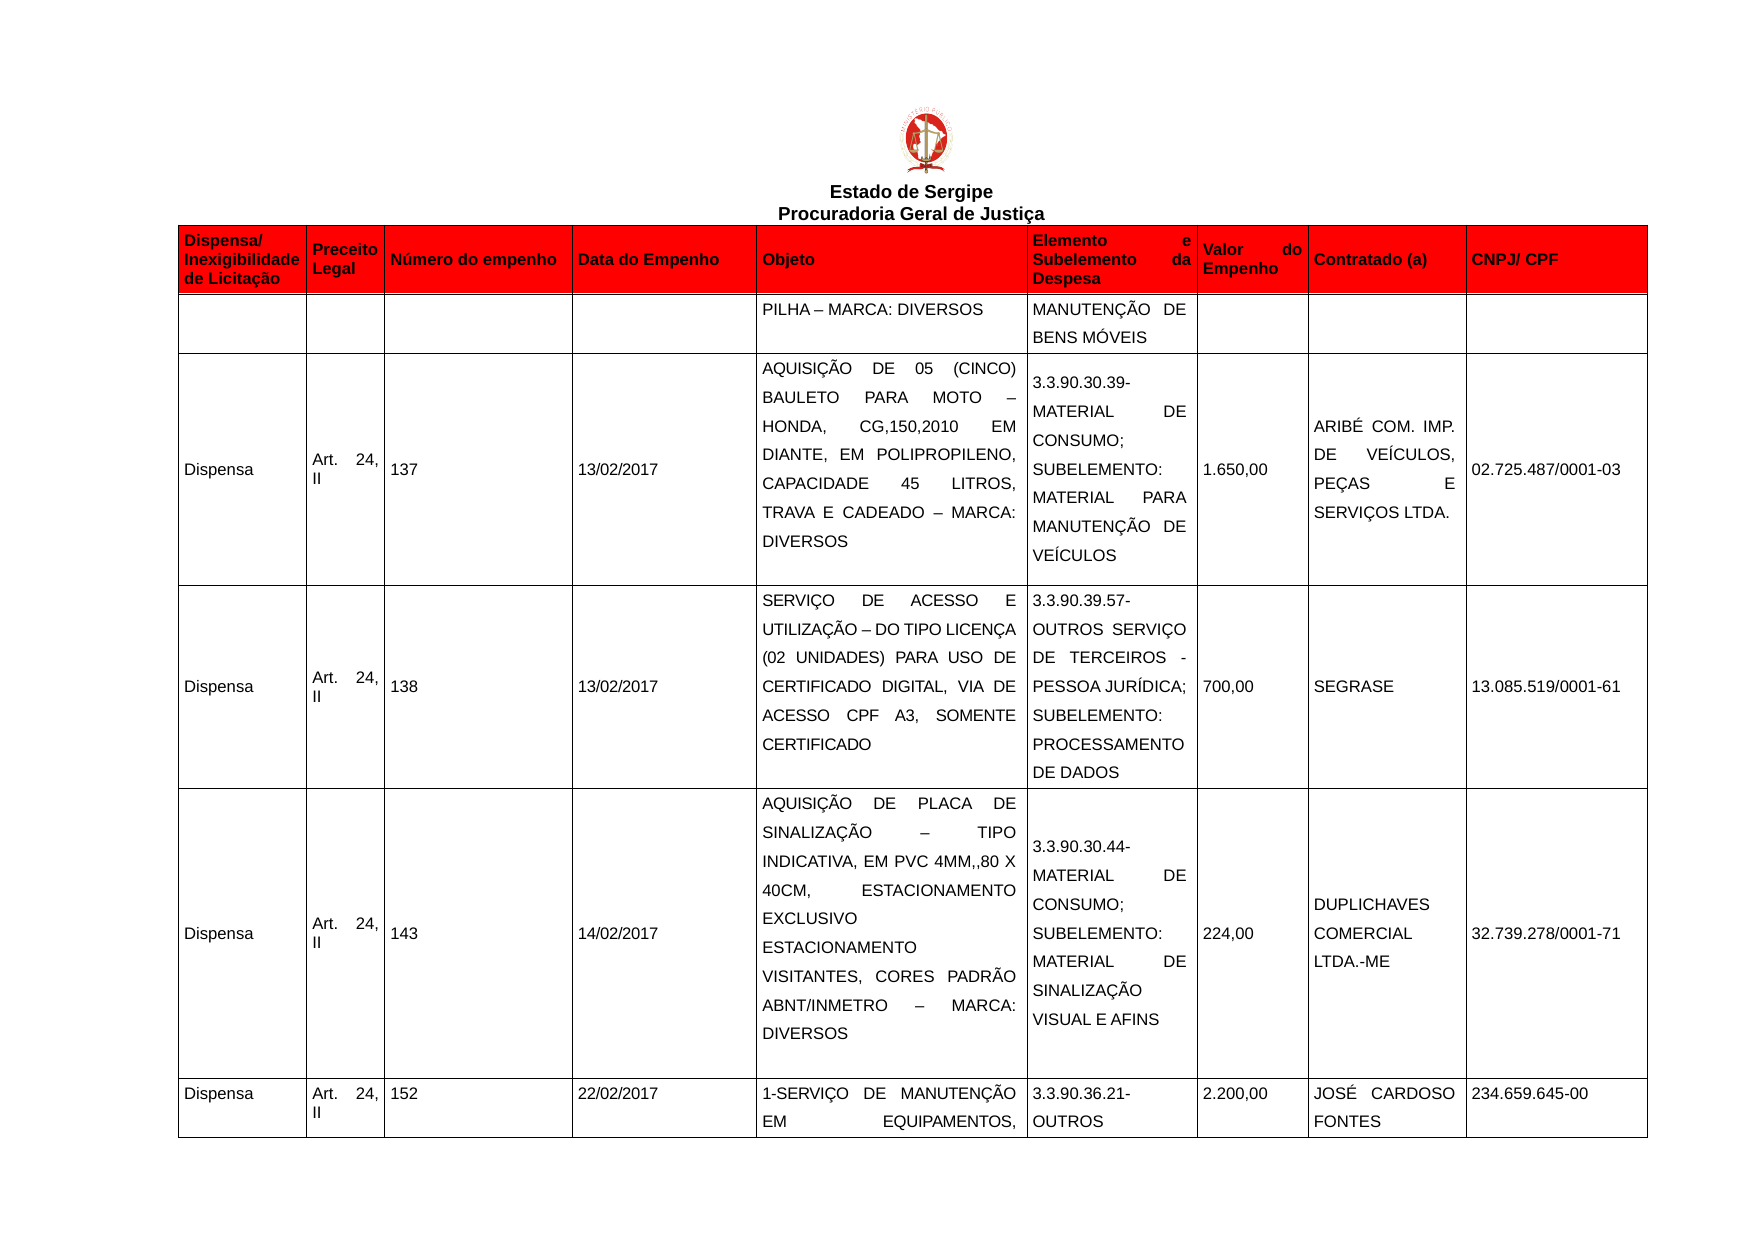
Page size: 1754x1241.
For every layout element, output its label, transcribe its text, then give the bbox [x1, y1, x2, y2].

table_cell MANUTENÇÃO DE BENS MÓVEIS [1028, 295, 1197, 353]
table_cell 13/02/2017 [573, 586, 756, 788]
table_cell [1309, 295, 1466, 353]
table_cell Dispensa [179, 586, 306, 788]
table_cell 3.3.90.30.44-MATERIAL DE CONSUMO; SUBELEMENTO: MATERIAL DE SINALIZAÇÃO VISUAL E AFINS [1028, 789, 1197, 1078]
table_header Elemento e Subelemento da Despesa [1028, 226, 1197, 293]
table_cell SERVIÇO DE ACESSO E UTILIZAÇÃO – DO TIPO LICENÇA (02 UNIDADES) PARA USO DE CERTIFICADO DIGITAL, VIA DE ACESSO CPF A3, SOMENTE CERTIFICADO [757, 586, 1027, 788]
table_cell [385, 295, 572, 353]
table_cell 234.659.645-00 [1467, 1079, 1647, 1137]
table_cell 700,00 [1198, 586, 1308, 788]
table_cell Art. 24, II [307, 354, 384, 585]
table_cell Art. 24, II [307, 789, 384, 1078]
table_cell ARIBÉ COM. IMP. DE VEÍCULOS, PEÇAS E SERVIÇOS LTDA. [1309, 354, 1466, 585]
table_cell AQUISIÇÃO DE PLACA DE SINALIZAÇÃO – TIPO INDICATIVA, EM PVC 4MM,,80 X 40CM, ESTACIONAMENTO EXCLUSIVO ESTACIONAMENTO VISITANTES, CORES PADRÃO ABNT/INMETRO – MARCA: DIVERSOS [757, 789, 1027, 1078]
table_cell 14/02/2017 [573, 789, 756, 1078]
table_header Objeto [757, 226, 1027, 293]
table_cell 137 [385, 354, 572, 585]
table_cell Art. 24, II [307, 586, 384, 788]
table_cell 13.085.519/0001-61 [1467, 586, 1647, 788]
table_cell Dispensa [179, 789, 306, 1078]
table_cell 3.3.90.39.57-OUTROS SERVIÇO DE TERCEIROS -PESSOA JURÍDICA; SUBELEMENTO: PROCESSAMENTO DE DADOS [1028, 586, 1197, 788]
table_cell [1198, 295, 1308, 353]
table_cell Dispensa [179, 354, 306, 585]
table_cell [573, 295, 756, 353]
table_header CNPJ/ CPF [1467, 226, 1647, 293]
table_cell 22/02/2017 [573, 1079, 756, 1137]
table_cell 152 [385, 1079, 572, 1137]
table_cell 143 [385, 789, 572, 1078]
table_cell 3.3.90.30.39-MATERIAL DE CONSUMO; SUBELEMENTO: MATERIAL PARA MANUTENÇÃO DE VEÍCULOS [1028, 354, 1197, 585]
table_cell PILHA – MARCA: DIVERSOS [757, 295, 1027, 353]
table_cell [179, 295, 306, 353]
table_cell DUPLICHAVES COMERCIAL LTDA.-ME [1309, 789, 1466, 1078]
table_cell 02.725.487/0001-03 [1467, 354, 1647, 585]
table_cell [307, 295, 384, 353]
table_cell 1.650,00 [1198, 354, 1308, 585]
table_cell Dispensa [179, 1079, 306, 1137]
table_cell 1-SERVIÇO DE MANUTENÇÃO EM EQUIPAMENTOS, [757, 1079, 1027, 1137]
table_header Contratado (a) [1309, 226, 1466, 293]
table_cell 13/02/2017 [573, 354, 756, 585]
table_cell JOSÉ CARDOSO FONTES [1309, 1079, 1466, 1137]
table_header Dispensa/Inexigibilidade de Licitação [179, 226, 306, 293]
table_cell 2.200,00 [1198, 1079, 1308, 1137]
table_header Número do empenho [385, 226, 572, 293]
table_cell 3.3.90.36.21-OUTROS [1028, 1079, 1197, 1137]
table_cell 32.739.278/0001-71 [1467, 789, 1647, 1078]
table_cell [1467, 295, 1647, 353]
table_cell 224,00 [1198, 789, 1308, 1078]
table_header Preceito Legal [307, 226, 384, 293]
table_cell SEGRASE [1309, 586, 1466, 788]
table_header Data do Empenho [573, 226, 756, 293]
table_header Valor do Empenho [1198, 226, 1308, 293]
table_cell AQUISIÇÃO DE 05 (CINCO) BAULETO PARA MOTO – HONDA, CG,150,2010 EM DIANTE, EM POLIPROPILENO, CAPACIDADE 45 LITROS, TRAVA E CADEADO – MARCA: DIVERSOS [757, 354, 1027, 585]
table_cell 138 [385, 586, 572, 788]
table_cell Art. 24, II [307, 1079, 384, 1137]
